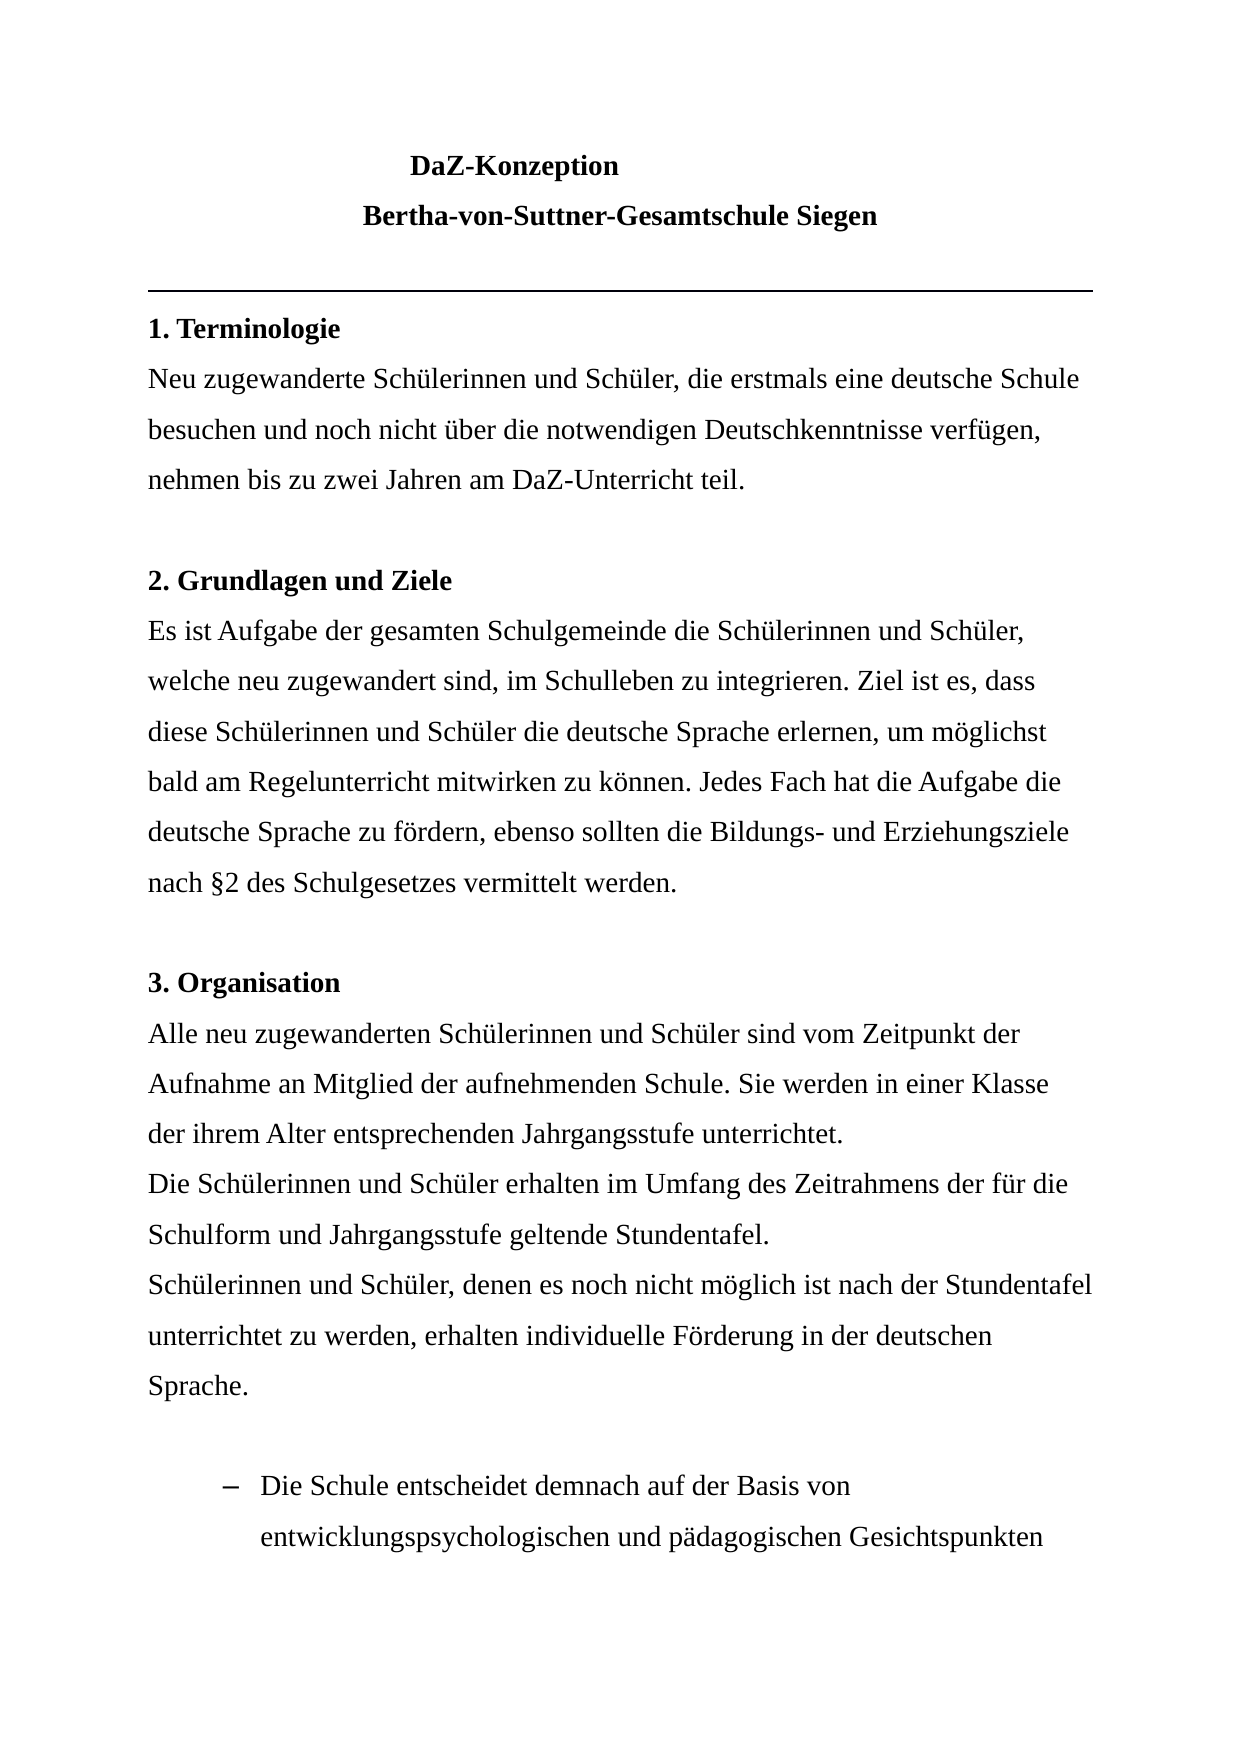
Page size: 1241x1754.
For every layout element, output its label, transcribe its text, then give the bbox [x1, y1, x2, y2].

text Schülerinnen und Schüler, denen es noch nicht möglich ist nach der Stundentafel unterrichtet zu werden, erhalten individuelle Förderung in der deutschen Sprache. [148, 1267, 1093, 1401]
text Alle neu zugewanderten Schülerinnen und Schüler sind vom Zeitpunkt der Aufnahme an Mitglied der aufnehmenden Schule. Sie werden in einer Klasse der ihrem Alter entsprechenden Jahrgangsstufe unterrichtet. [148, 1016, 1093, 1150]
text 3. Organisation [148, 965, 1093, 999]
text Bertha-von-Suttner-Gesamtschule Siegen [148, 198, 1093, 231]
text Neu zugewanderte Schülerinnen und Schüler, die erstmals eine deutsche Schule besuchen und noch nicht über die notwendigen Deutschkenntnisse verfügen, nehmen bis zu zwei Jahren am DaZ-Unterricht teil. [148, 362, 1093, 496]
text 2. Grundlagen und Ziele [148, 563, 1093, 596]
text 1. Terminologie [148, 311, 1093, 345]
text DaZ-Konzeption [148, 148, 1093, 181]
list Die Schule entscheidet demnach auf der Basis von entwicklungspsychologischen und pädagogischen Gesichtspunkten [223, 1468, 1093, 1552]
text Es ist Aufgabe der gesamten Schulgemeinde die Schülerinnen und Schüler, welche neu zugewandert sind, im Schulleben zu integrieren. Ziel ist es, dass diese Schülerinnen und Schüler die deutsche Sprache erlernen, um möglichst bald am Regelunterricht mitwirken zu können. Jedes Fach hat die Aufgabe die deutsche Sprache zu fördern, ebenso sollten die Bildungs- und Erziehungsziele nach §2 des Schulgesetzes vermittelt werden. [148, 613, 1093, 898]
text Die Schülerinnen und Schüler erhalten im Umfang des Zeitrahmens der für die Schulform und Jahrgangsstufe geltende Stundentafel. [148, 1167, 1093, 1251]
